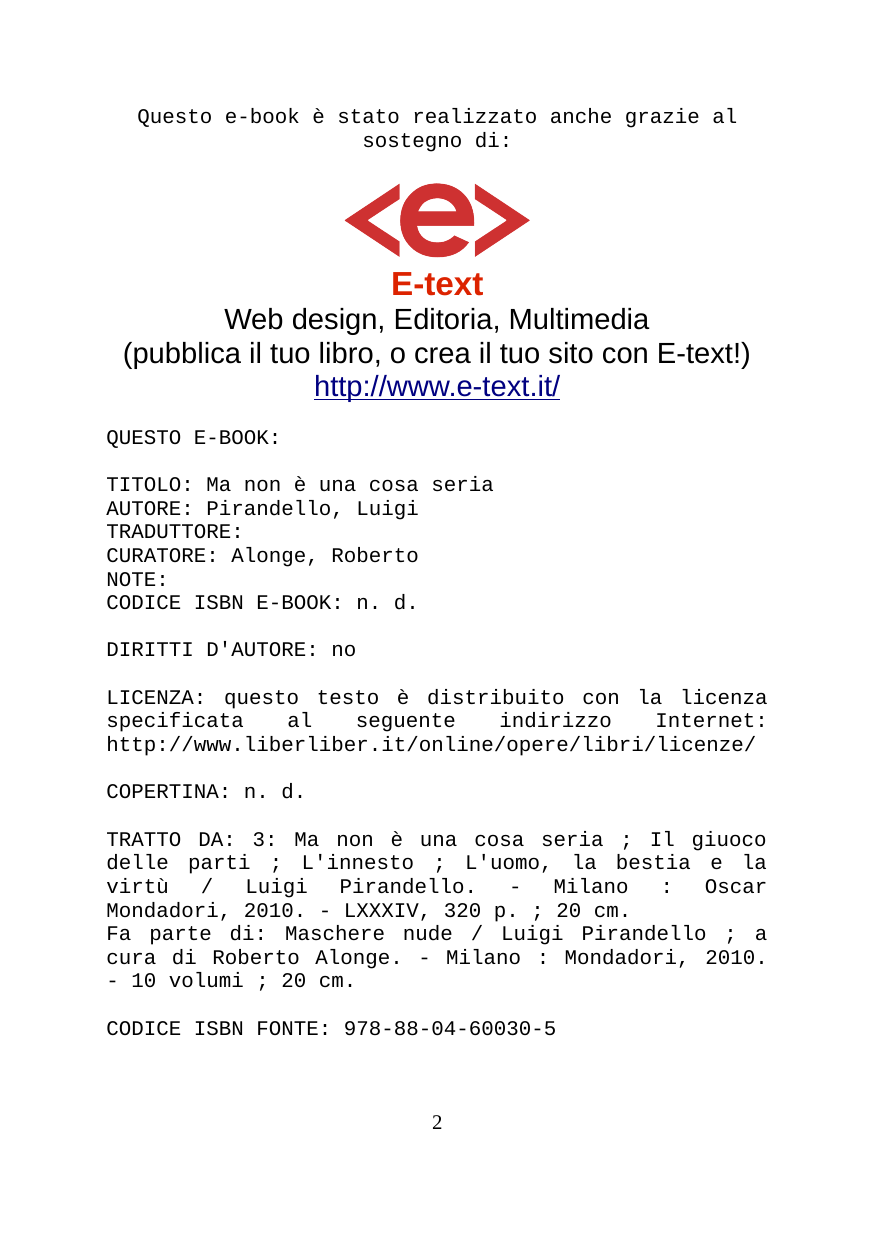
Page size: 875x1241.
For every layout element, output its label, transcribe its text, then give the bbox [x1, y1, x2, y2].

text CODICE ISBN FONTE: 978-88-04-60030-5 [106, 1018, 768, 1041]
text DIRITTI D'AUTORE: no [106, 639, 768, 663]
text TRATTO DA: 3: Ma non è una cosa seria ; Il giuoco delle parti ; L'innesto ; L'uomo, la bestia e la virtù / Luigi Pirandello. - Milano : Oscar Mondadori, 2010. - LXXXIV, 320 p. ; 20 cm. [106, 829, 768, 923]
text Questo e-book è stato realizzato anche grazie al sostegno di: [106, 106, 768, 153]
text LICENZA: questo testo è distribuito con la licenza specificata al seguente indirizzo Internet: http://www.liberliber.it/online/opere/libri/licenze/ [106, 687, 768, 758]
text Fa parte di: Maschere nude / Luigi Pirandello ; a cura di Roberto Alonge. - Milano : Mondadori, 2010. - 10 volumi ; 20 cm. [106, 923, 768, 994]
text http://www.e-text.it/ [106, 369, 768, 403]
text CURATORE: Alonge, Roberto [106, 545, 768, 568]
text Web design, Editoria, Multimedia [106, 302, 768, 336]
text AUTORE: Pirandello, Luigi [106, 498, 768, 521]
text TRADUTTORE: [106, 521, 768, 545]
text CODICE ISBN E-BOOK: n. d. [106, 592, 768, 616]
text TITOLO: Ma non è una cosa seria [106, 474, 768, 498]
text E-text [106, 264, 768, 302]
text COPERTINA: n. d. [106, 781, 768, 805]
text (pubblica il tuo libro, o crea il tuo sito con E-text!) [106, 336, 768, 369]
text NOTE: [106, 568, 768, 592]
text QUESTO E-BOOK: [106, 427, 768, 450]
picture [343, 183, 531, 258]
